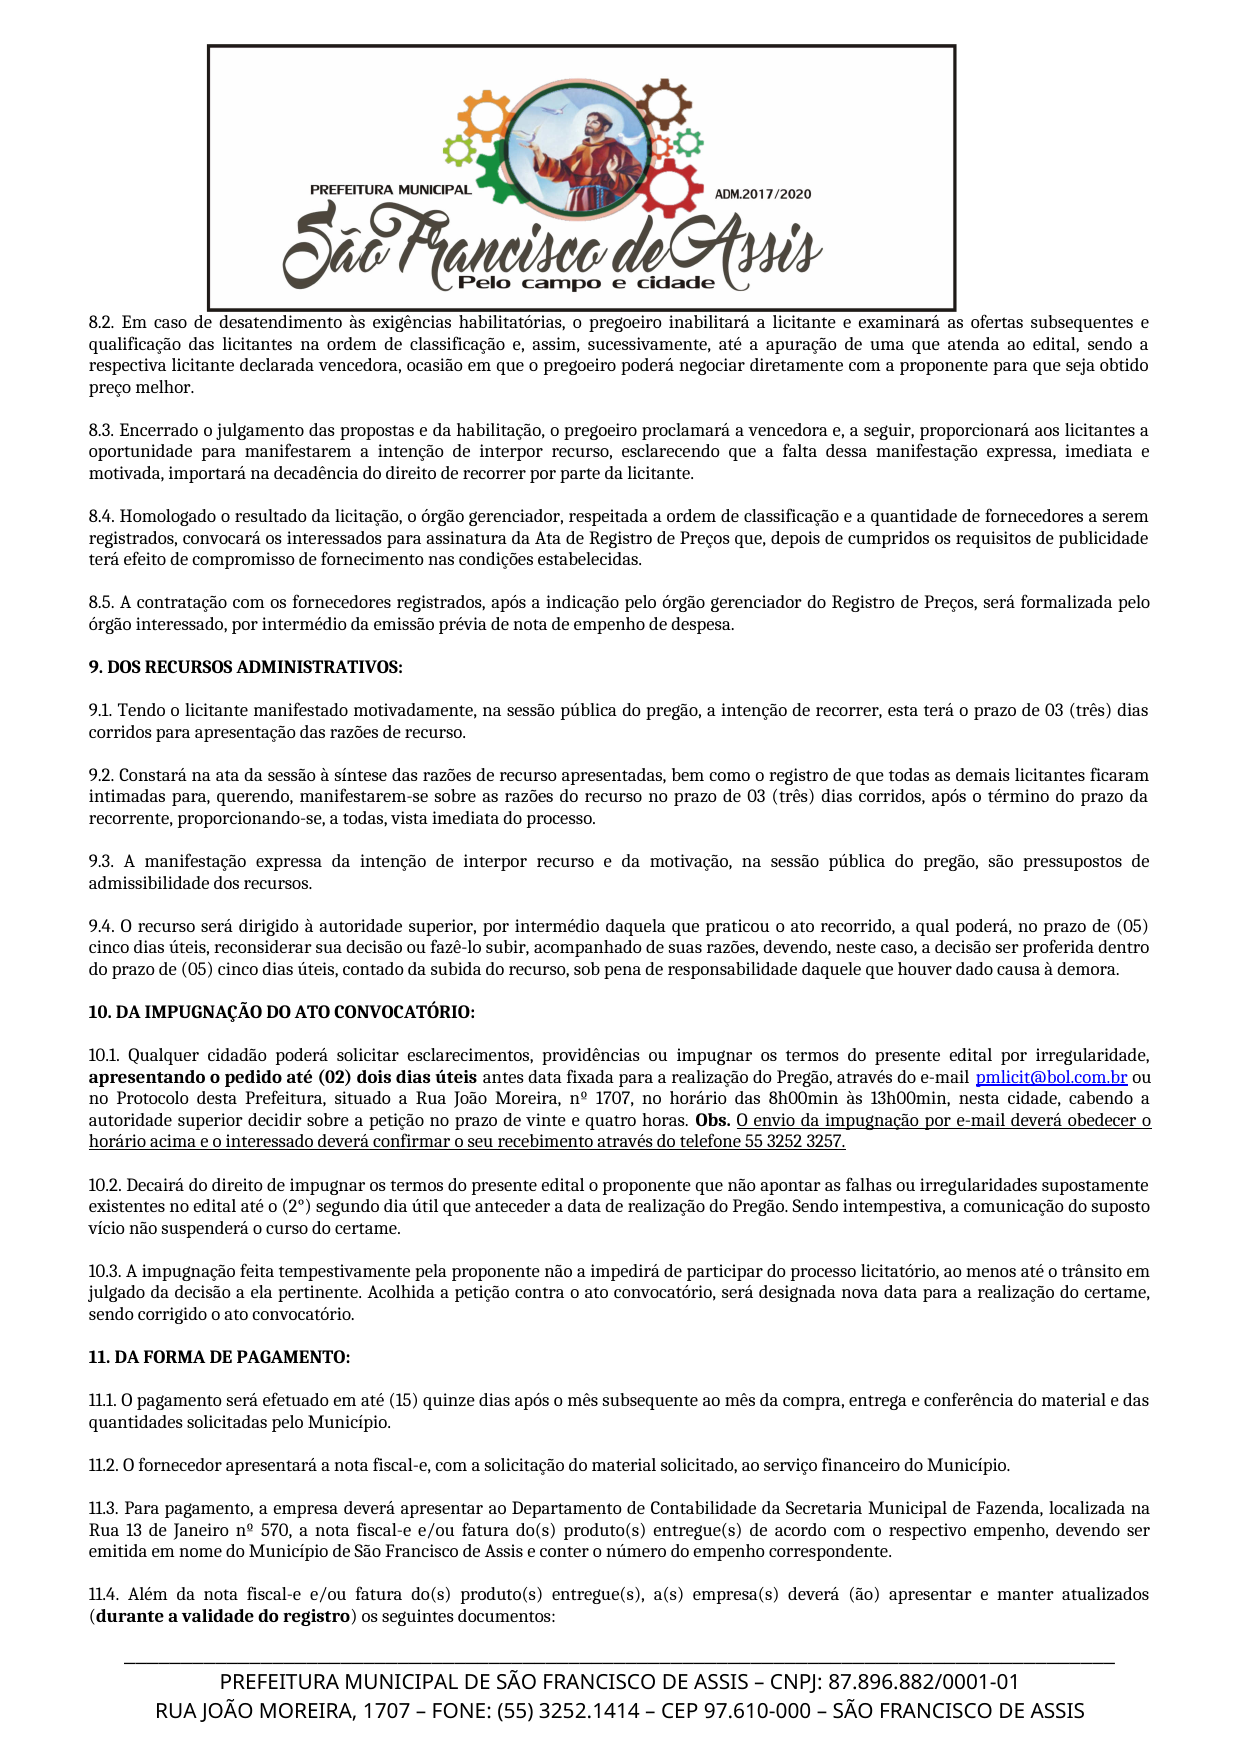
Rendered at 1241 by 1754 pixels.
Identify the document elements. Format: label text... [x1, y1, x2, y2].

text 11. DA FORMA DE PAGAMENTO: [89, 1347, 1152, 1368]
text 9.3. A manifestação expressa da intenção de interpor recurso e da motivação, na sessão pública do pregão, são pressupostos de admissibilidade dos recursos. [89, 851, 1152, 894]
text 10.1. Qualquer cidadão poderá solicitar esclarecimentos, providências ou impugnar os termos do presente edital por irregularidade, apresentando o pedido até (02) dois dias úteis antes data fixada para a realização do Pregão, através do e-mail pmlicit@bol.com.br ou no Protocolo desta Prefeitura, situado a Rua João Moreira, nº 1707, no horário das 8h00min às 13h00min, nesta cidade, cabendo a autoridade superior decidir sobre a petição no prazo de vinte e quatro horas. Obs. O envio da impugnação por e-mail deverá obedecer o horário acima e o interessado deverá confirmar o seu recebimento através do telefone 55 3252 3257. [89, 1045, 1152, 1152]
text 9.2. Constará na ata da sessão à síntese das razões de recurso apresentadas, bem como o registro de que todas as demais licitantes ficaram intimadas para, querendo, manifestarem-se sobre as razões do recurso no prazo de 03 (três) dias corridos, após o término do prazo da recorrente, proporcionando-se, a todas, vista imediata do processo. [89, 764, 1152, 829]
text 11.4. Além da nota fiscal-e e/ou fatura do(s) produto(s) entregue(s), a(s) empresa(s) deverá (ão) apresentar e manter atualizados (durante a validade do registro) os seguintes documentos: [89, 1584, 1152, 1627]
text 10.2. Decairá do direito de impugnar os termos do presente edital o proponente que não apontar as falhas ou irregularidades supostamente existentes no edital até o (2°) segundo dia útil que anteceder a data de realização do Pregão. Sendo intempestiva, a comunicação do suposto vício não suspenderá o curso do certame. [89, 1174, 1152, 1239]
text 10.3. A impugnação feita tempestivamente pela proponente não a impedirá de participar do processo licitatório, ao menos até o trânsito em julgado da decisão a ela pertinente. Acolhida a petição contra o ato convocatório, será designada nova data para a realização do certame, sendo corrigido o ato convocatório. [89, 1260, 1152, 1325]
text 11.3. Para pagamento, a empresa deverá apresentar ao Departamento de Contabilidade da Secretaria Municipal de Fazenda, localizada na Rua 13 de Janeiro nº 570, a nota fiscal-e e/ou fatura do(s) produto(s) entregue(s) de acordo com o respectivo empenho, devendo ser emitida em nome do Município de São Francisco de Assis e conter o número do empenho correspondente. [89, 1497, 1152, 1562]
text 11.2. O fornecedor apresentará a nota fiscal-e, com a solicitação do material solicitado, ao serviço financeiro do Município. [89, 1454, 1152, 1476]
text 11.1. O pagamento será efetuado em até (15) quinze dias após o mês subsequente ao mês da compra, entrega e conferência do material e das quantidades solicitadas pelo Município. [89, 1390, 1152, 1433]
text 10. DA IMPUGNAÇÃO DO ATO CONVOCATÓRIO: [89, 1002, 1152, 1023]
text 8.4. Homologado o resultado da licitação, o órgão gerenciador, respeitada a ordem de classificação e a quantidade de fornecedores a serem registrados, convocará os interessados para assinatura da Ata de Registro de Preços que, depois de cumpridos os requisitos de publicidade terá efeito de compromisso de fornecimento nas condições estabelecidas. [89, 506, 1152, 570]
text 9. DOS RECURSOS ADMINISTRATIVOS: [89, 657, 1152, 678]
text 8.3. Encerrado o julgamento das propostas e da habilitação, o pregoeiro proclamará a vencedora e, a seguir, proporcionará aos licitantes a oportunidade para manifestarem a intenção de interpor recurso, esclarecendo que a falta dessa manifestação expressa, imediata e motivada, importará na decadência do direito de recorrer por parte da licitante. [89, 419, 1152, 484]
text 8.2. Em caso de desatendimento às exigências habilitatórias, o pregoeiro inabilitará a licitante e examinará as ofertas subsequentes e qualificação das licitantes na ordem de classificação e, assim, sucessivamente, até a apuração de uma que atenda ao edital, sendo a respectiva licitante declarada vencedora, ocasião em que o pregoeiro poderá negociar diretamente com a proponente para que seja obtido preço melhor. [89, 312, 1152, 398]
text 8.5. A contratação com os fornecedores registrados, após a indicação pelo órgão gerenciador do Registro de Preços, será formalizada pelo órgão interessado, por intermédio da emissão prévia de nota de empenho de despesa. [89, 592, 1152, 635]
text 9.4. O recurso será dirigido à autoridade superior, por intermédio daquela que praticou o ato recorrido, a qual poderá, no prazo de (05) cinco dias úteis, reconsiderar sua decisão ou fazê-lo subir, acompanhado de suas razões, devendo, neste caso, a decisão ser proferida dentro do prazo de (05) cinco dias úteis, contado da subida do recurso, sob pena de responsabilidade daquele que houver dado causa à demora. [89, 915, 1152, 980]
text 9.1. Tendo o licitante manifestado motivadamente, na sessão pública do pregão, a intenção de recorrer, esta terá o prazo de 03 (três) dias corridos para apresentação das razões de recurso. [89, 700, 1152, 743]
